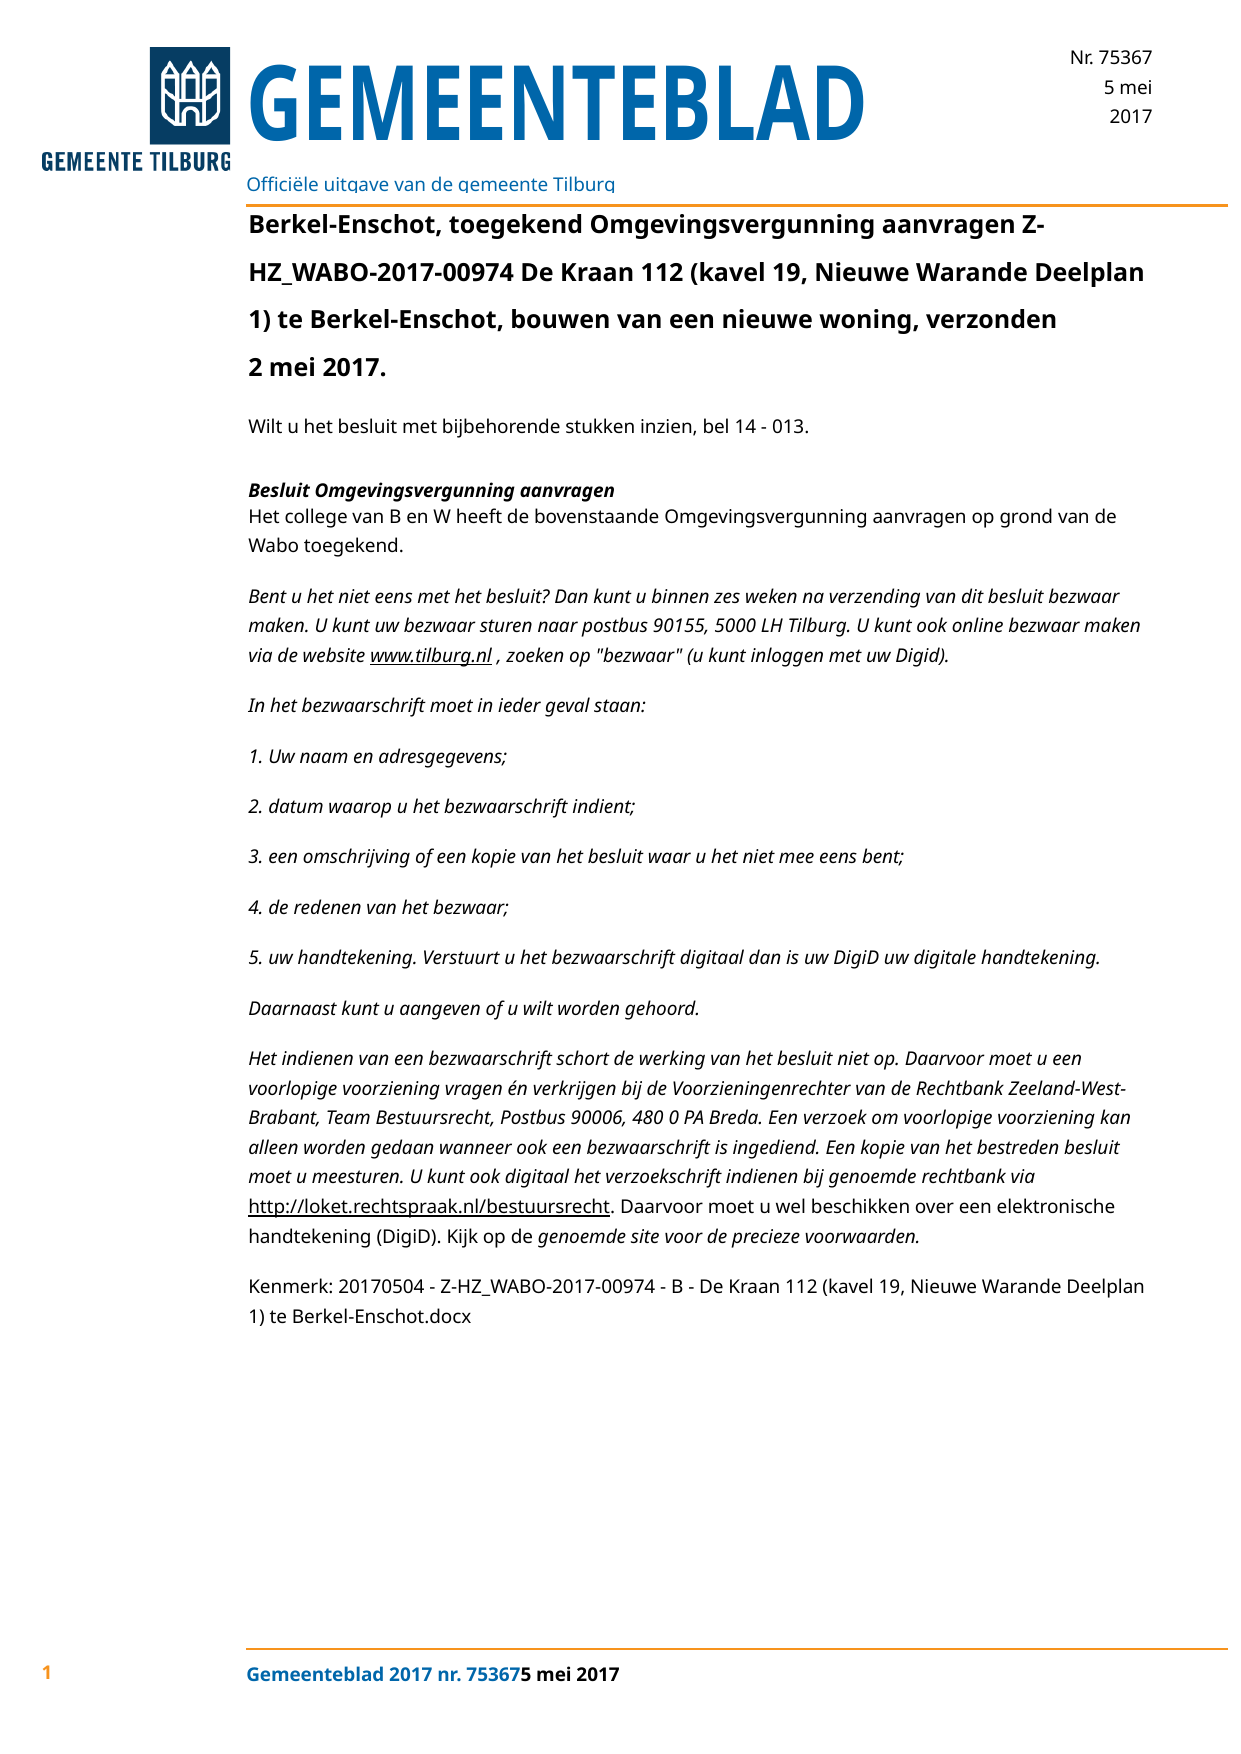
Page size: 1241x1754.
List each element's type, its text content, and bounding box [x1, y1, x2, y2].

text Kenmerk: 20170504 - Z-HZ_WABO-2017-00974 - B - De Kraan 112 (kavel 19, Nieuwe Warande Deelplan 1) te Berkel-Enschot.docx [248, 1273, 1152, 1328]
text Besluit Omgevingsvergunning aanvragen [248, 477, 1152, 503]
text Berkel-Enschot, toegekend Omgevingsvergunning aanvragen Z-HZ_WABO-2017-00974 De Kraan 112 (kavel 19, Nieuwe Warande Deelplan 1) te Berkel-Enschot, bouwen van een nieuwe woning, verzonden 2 mei 2017. [248, 207, 1152, 384]
text 1. Uw naam en adresgegevens; [248, 743, 1152, 768]
picture [41, 47, 231, 172]
text 5. uw handtekening. Verstuurt u het bezwaarschrift digitaal dan is uw DigiD uw digitale handtekening. [248, 944, 1152, 970]
text 3. een omschrijving of een kopie van het besluit waar u het niet mee eens bent; [248, 844, 1152, 869]
text Het college van B en W heeft de bovenstaande Omgevingsvergunning aanvragen op grond van de Wabo toegekend. [248, 503, 1152, 558]
text 2. datum waarop u het bezwaarschrift indient; [248, 793, 1152, 819]
text In het bezwaarschrift moet in ieder geval staan: [248, 692, 1152, 718]
text Bent u het niet eens met het besluit? Dan kunt u binnen zes weken na verzending van dit besluit bezwaar maken. U kunt uw bezwaar sturen naar postbus 90155, 5000 LH Tilburg. U kunt ook online bezwaar maken via de website www.tilburg.nl , zoeken op "bezwaar" (u kunt inloggen met uw Digid). [248, 583, 1152, 668]
text Wilt u het besluit met bijbehorende stukken inzien, bel 14 - 013. [248, 413, 1152, 439]
text Het indienen van een bezwaarschrift schort de werking van het besluit niet op. Daarvoor moet u een voorlopige voorziening vragen én verkrijgen bij de Voorzieningenrechter van de Rechtbank Zeeland-West-Brabant, Team Bestuursrecht, Postbus 90006, 480 0 PA Breda. Een verzoek om voorlopige voorziening kan alleen worden gedaan wanneer ook een bezwaarschrift is ingediend. Een kopie van het bestreden besluit moet u meesturen. U kunt ook digitaal het verzoekschrift indienen bij genoemde rechtbank via http://loket.rechtspraak.nl/bestuursrecht. Daarvoor moet u wel beschikken over een elektronische handtekening (DigiD). Kijk op de genoemde site voor de precieze voorwaarden. [248, 1045, 1152, 1248]
text 4. de redenen van het bezwaar; [248, 894, 1152, 920]
text Daarnaast kunt u aangeven of u wilt worden gehoord. [248, 995, 1152, 1021]
